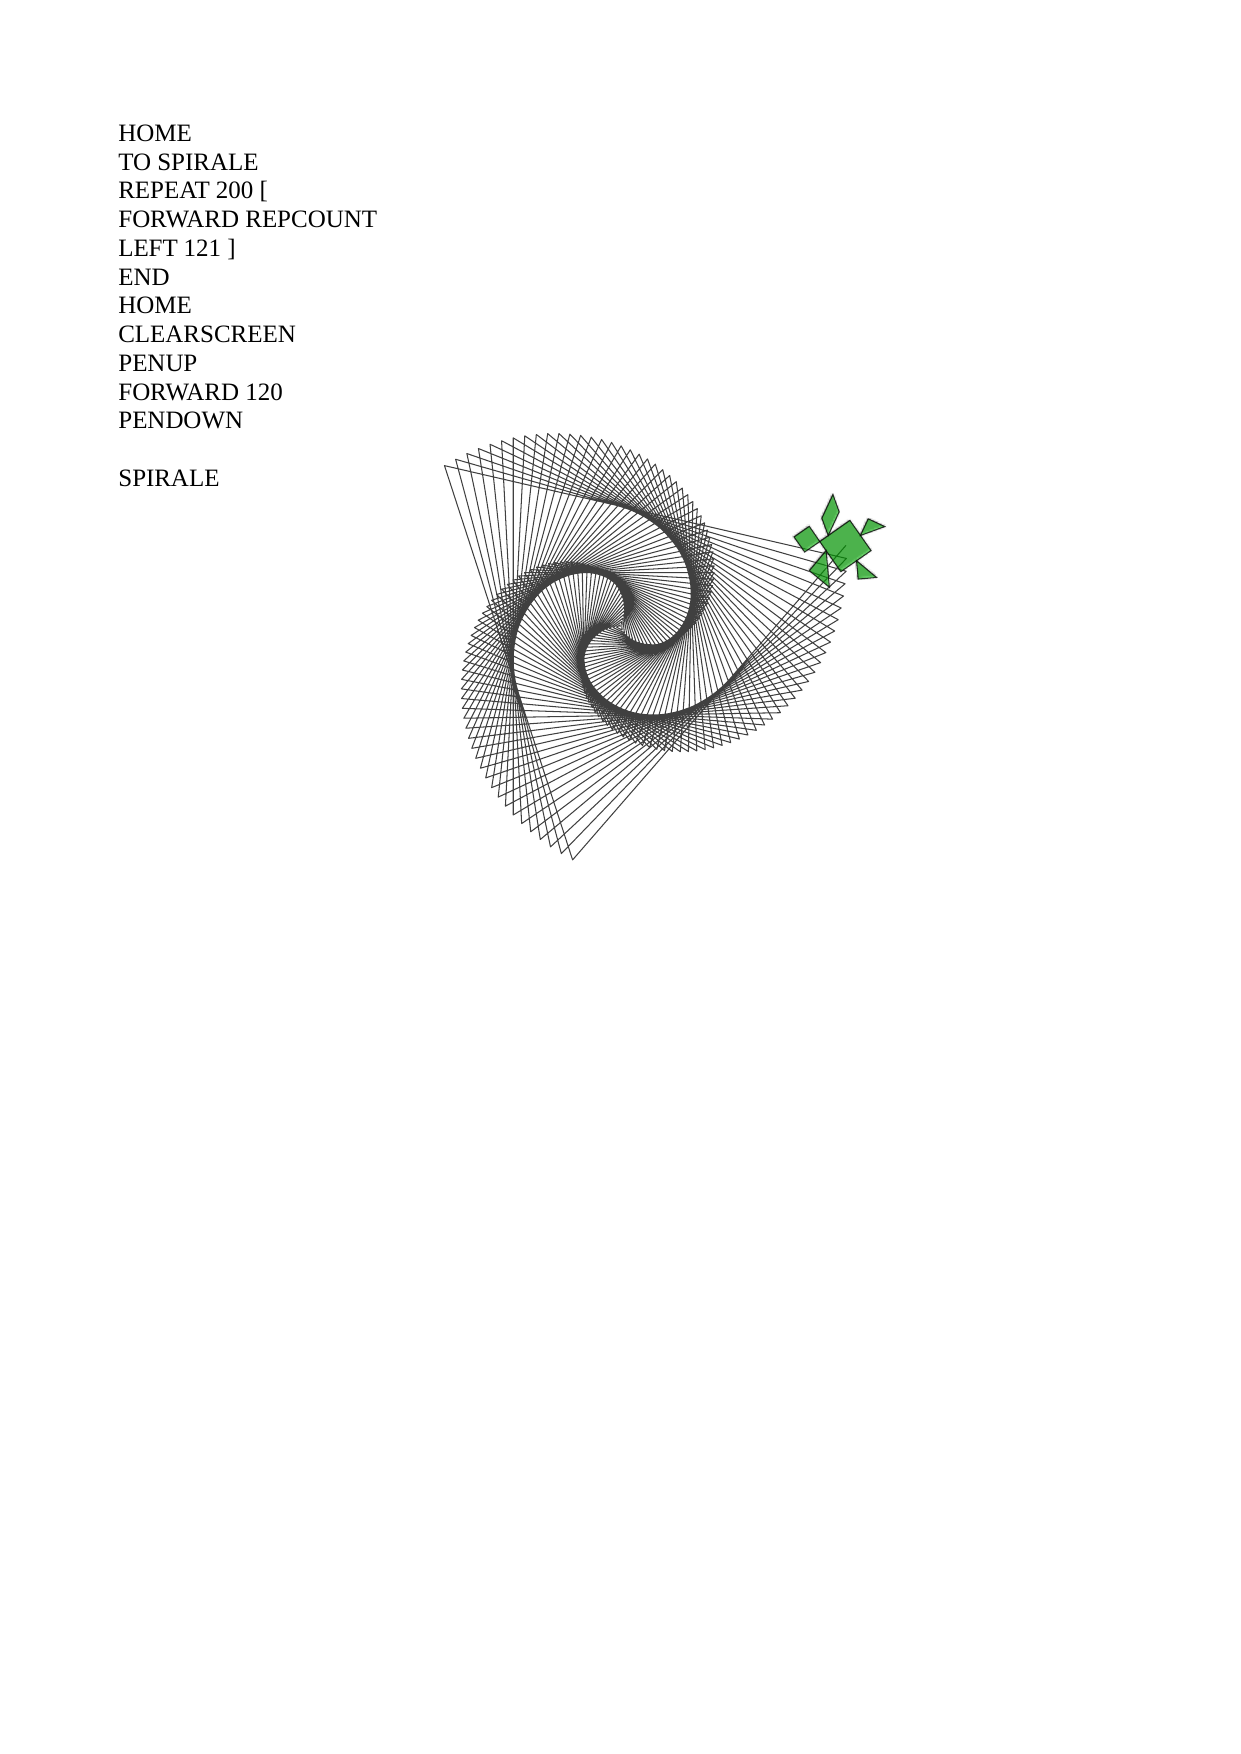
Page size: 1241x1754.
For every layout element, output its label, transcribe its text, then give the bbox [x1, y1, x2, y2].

text PENDOWN [118, 406, 1122, 434]
text END [118, 262, 1122, 291]
text FORWARD 120 [118, 377, 1122, 406]
text [460, 470, 474, 492]
text HOME [118, 291, 1122, 319]
text SPIRALE [118, 463, 456, 492]
text REPEAT 200 [ [118, 176, 1122, 204]
text PENUP [118, 348, 1122, 377]
text HOME [118, 118, 1122, 147]
text FORWARD REPCOUNT [118, 204, 1122, 233]
text [484, 476, 494, 492]
text [472, 473, 484, 492]
text [446, 467, 463, 492]
text LEFT 121 ] [118, 233, 1122, 262]
text [656, 463, 1122, 492]
text CLEARSCREEN [118, 319, 1122, 348]
text TO SPIRALE [118, 147, 1122, 176]
